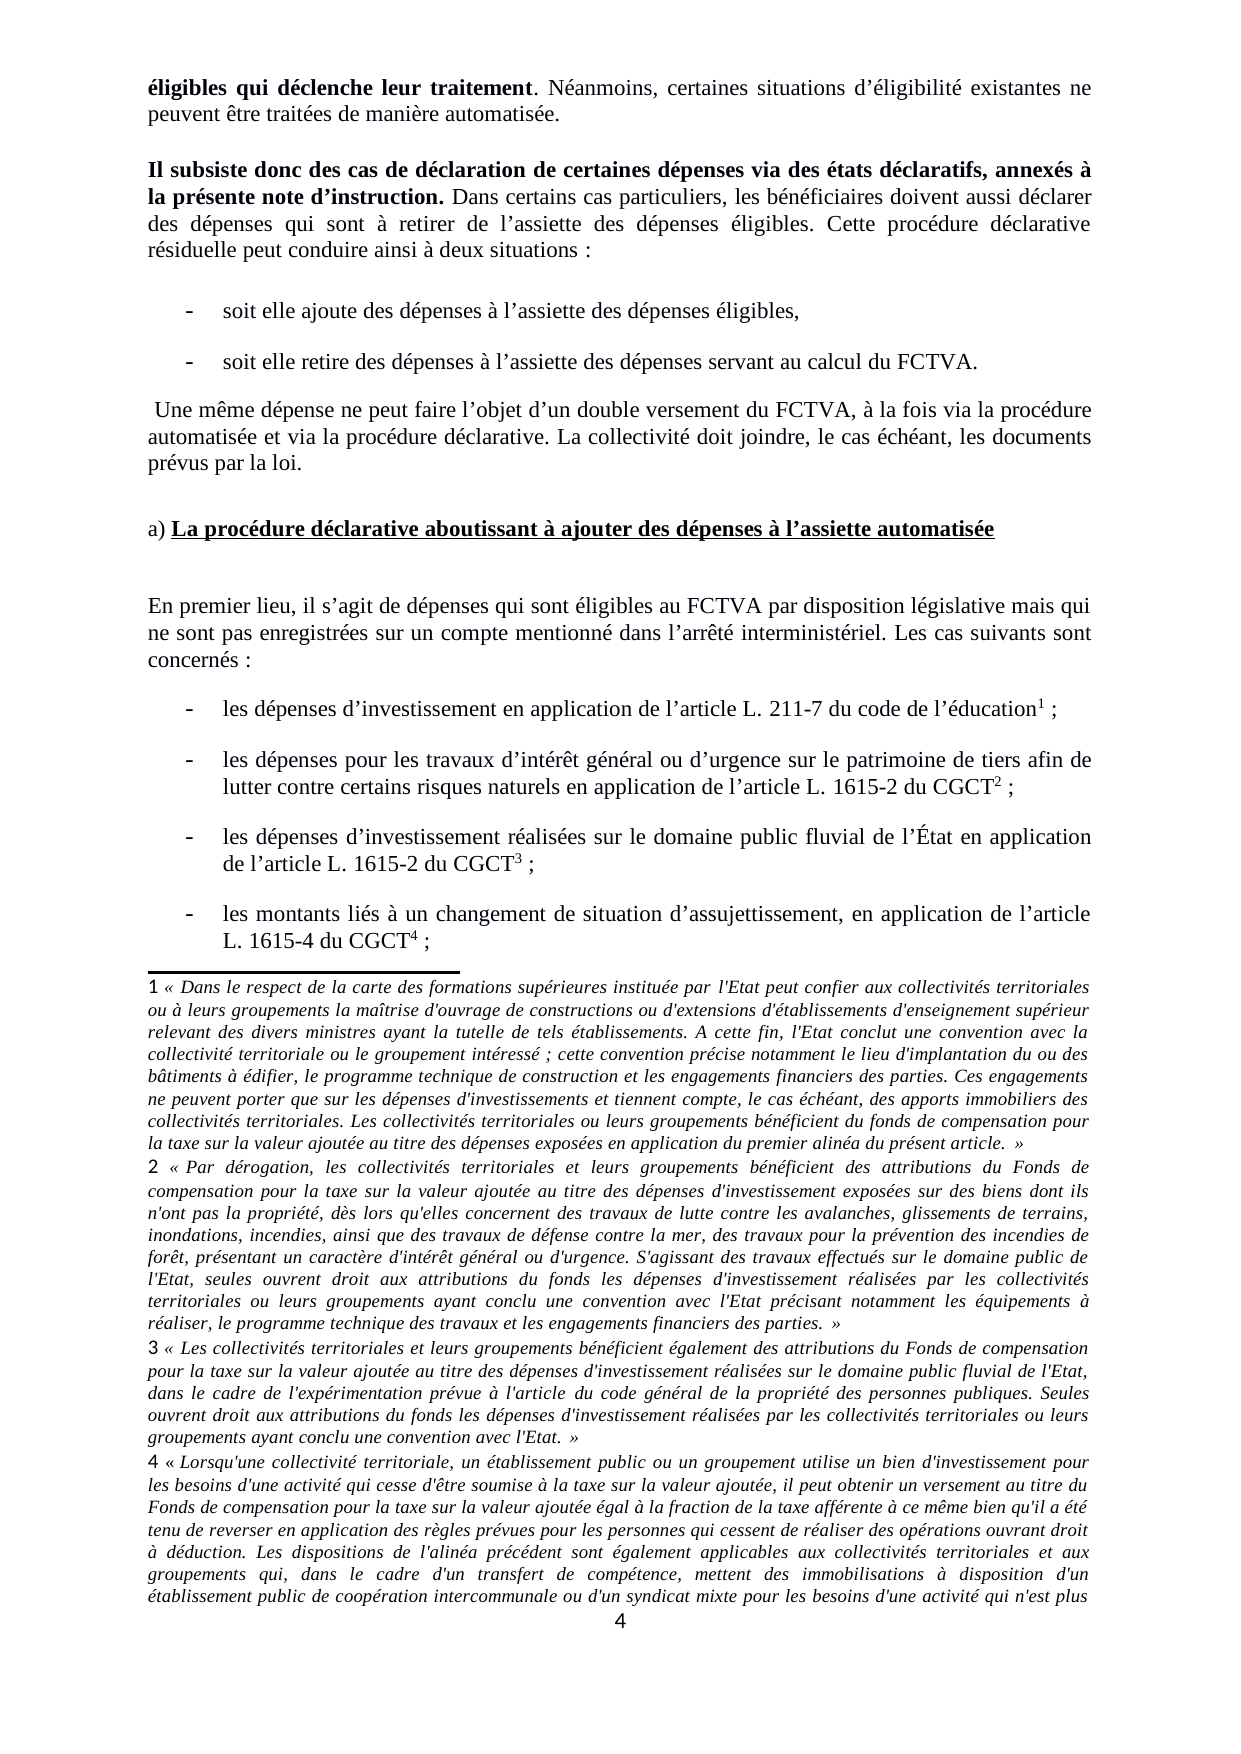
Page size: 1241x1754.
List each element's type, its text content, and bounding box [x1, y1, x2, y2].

list les dépenses d’investissement en application de l’article L. 211-7 du code de l’éducation ; [185, 693, 1093, 722]
list les dépenses pour les travaux d’intérêt général ou d’urgence sur le patrimoine de tiers afin de lutter contre certains risques naturels en application de l’article L. 1615-2 du CGCT ; [185, 744, 1093, 799]
list les dépenses d’investissement réalisées sur le domaine public fluvial de l’État en application de l’article L. 1615-2 du CGCT ; [185, 821, 1093, 876]
list soit elle retire des dépenses à l’assiette des dépenses servant au calcul du FCTVA. [185, 346, 1093, 375]
list les montants liés à un changement de situation d’assujettissement, en application de l’article L. 1615-4 du CGCT ; [185, 897, 1093, 953]
list « Les collectivités territoriales et leurs groupements bénéficient également des attributions du Fonds de compensation pour la taxe sur la valeur ajoutée au titre des dépenses d'investissement réalisées sur le domaine public fluvial de l'Etat, dans le cadre de l'expérimentation prévue à l'article L. 3113-2 du code général de la propriété des personnes publiques. Seules ouvrent droit aux attributions du fonds les dépenses d'investissement réalisées par les collectivités territoriales ou leurs groupements ayant conclu une convention avec l'Etat. » [148, 1334, 1093, 1448]
list soit elle ajoute des dépenses à l’assiette des dépenses éligibles, [185, 295, 1093, 324]
text En premier lieu, il s’agit de dépenses qui sont éligibles au FCTVA par disposition législative mais qui ne sont pas enregistrées sur un compte mentionné dans l’arrêté interministériel. Les cas suivants sont concernés : [148, 592, 1093, 672]
text Il subsiste donc des cas de déclaration de certaines dépenses via des états déclaratifs, annexés à la présente note d’instruction. Dans certains cas particuliers, les bénéficiaires doivent aussi déclarer des dépenses qui sont à retirer de l’assiette des dépenses éligibles. Cette procédure déclarative résiduelle peut conduire ainsi à deux situations : [148, 156, 1093, 263]
list « Lorsqu'une collectivité territoriale, un établissement public ou un groupement utilise un bien d'investissement pour les besoins d'une activité qui cesse d'être soumise à la taxe sur la valeur ajoutée, il peut obtenir un versement au titre du Fonds de compensation pour la taxe sur la valeur ajoutée égal à la fraction de la taxe afférente à ce même bien qu'il a été tenu de reverser en application des règles prévues pour les personnes qui cessent de réaliser des opérations ouvrant droit à déduction. Les dispositions de l'alinéa précédent sont également applicables aux collectivités territoriales et aux groupements qui, dans le cadre d'un transfert de compétence, mettent des immobilisations à disposition d'un établissement public de coopération intercommunale ou d'un syndicat mixte pour les besoins d'une activité qui n'est plus [148, 1448, 1093, 1606]
list « Par dérogation, les collectivités territoriales et leurs groupements bénéficient des attributions du Fonds de compensation pour la taxe sur la valeur ajoutée au titre des dépenses d'investissement exposées sur des biens dont ils n'ont pas la propriété, dès lors qu'elles concernent des travaux de lutte contre les avalanches, glissements de terrains, inondations, incendies, ainsi que des travaux de défense contre la mer, des travaux pour la prévention des incendies de forêt, présentant un caractère d'intérêt général ou d'urgence. S'agissant des travaux effectués sur le domaine public de l'Etat, seules ouvrent droit aux attributions du fonds les dépenses d'investissement réalisées par les collectivités territoriales ou leurs groupements ayant conclu une convention avec l'Etat précisant notamment les équipements à réaliser, le programme technique des travaux et les engagements financiers des parties. » [148, 1153, 1093, 1334]
list « Dans le respect de la carte des formations supérieures instituée par l'article L. 614-3, l'Etat peut confier aux collectivités territoriales ou à leurs groupements la maîtrise d'ouvrage de constructions ou d'extensions d'établissements d'enseignement supérieur relevant des divers ministres ayant la tutelle de tels établissements. A cette fin, l'Etat conclut une convention avec la collectivité territoriale ou le groupement intéressé ; cette convention précise notamment le lieu d'implantation du ou des bâtiments à édifier, le programme technique de construction et les engagements financiers des parties. Ces engagements ne peuvent porter que sur les dépenses d'investissements et tiennent compte, le cas échéant, des apports immobiliers des collectivités territoriales. Les collectivités territoriales ou leurs groupements bénéficient du fonds de compensation pour la taxe sur la valeur ajoutée au titre des dépenses exposées en application du premier alinéa du présent article. » [148, 973, 1093, 1153]
text éligibles qui déclenche leur traitement. Néanmoins, certaines situations d’éligibilité existantes ne peuvent être traitées de manière automatisée. [148, 74, 1093, 127]
text Une même dépense ne peut faire l’objet d’un double versement du FCTVA, à la fois via la procédure automatisée et via la procédure déclarative. La collectivité doit joindre, le cas échéant, les documents prévus par la loi. [148, 396, 1093, 476]
subtitle a) La procédure déclarative aboutissant à ajouter des dépenses à l’assiette automatisée [148, 514, 1093, 541]
